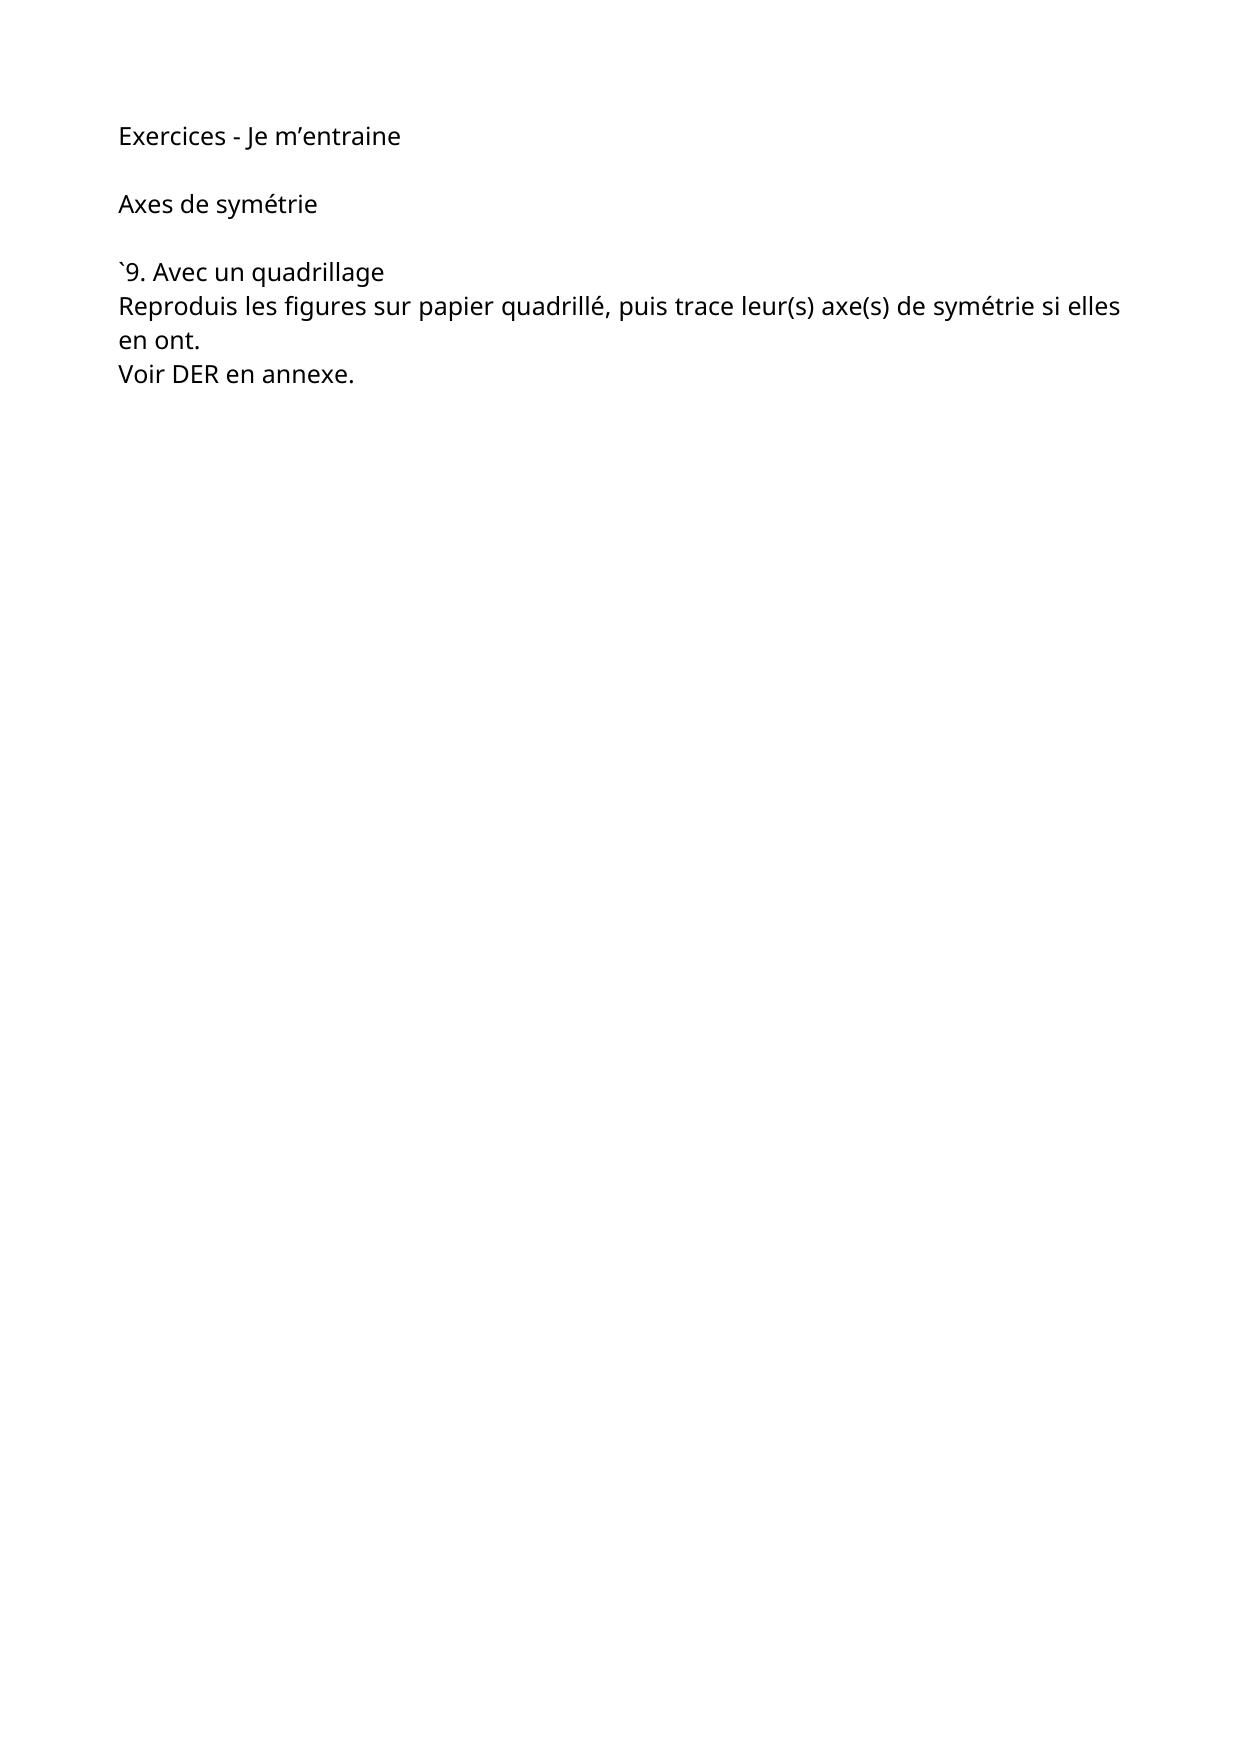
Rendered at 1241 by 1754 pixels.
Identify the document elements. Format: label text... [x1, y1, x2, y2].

text Voir DER en annexe. [118, 357, 1122, 391]
text Reproduis les figures sur papier quadrillé, puis trace leur(s) axe(s) de symétrie si elles en ont. [118, 288, 1122, 357]
text `9. Avec un quadrillage [118, 254, 1122, 288]
text Exercices - Je m’entraine [118, 118, 1122, 152]
text Axes de symétrie [118, 186, 1122, 220]
